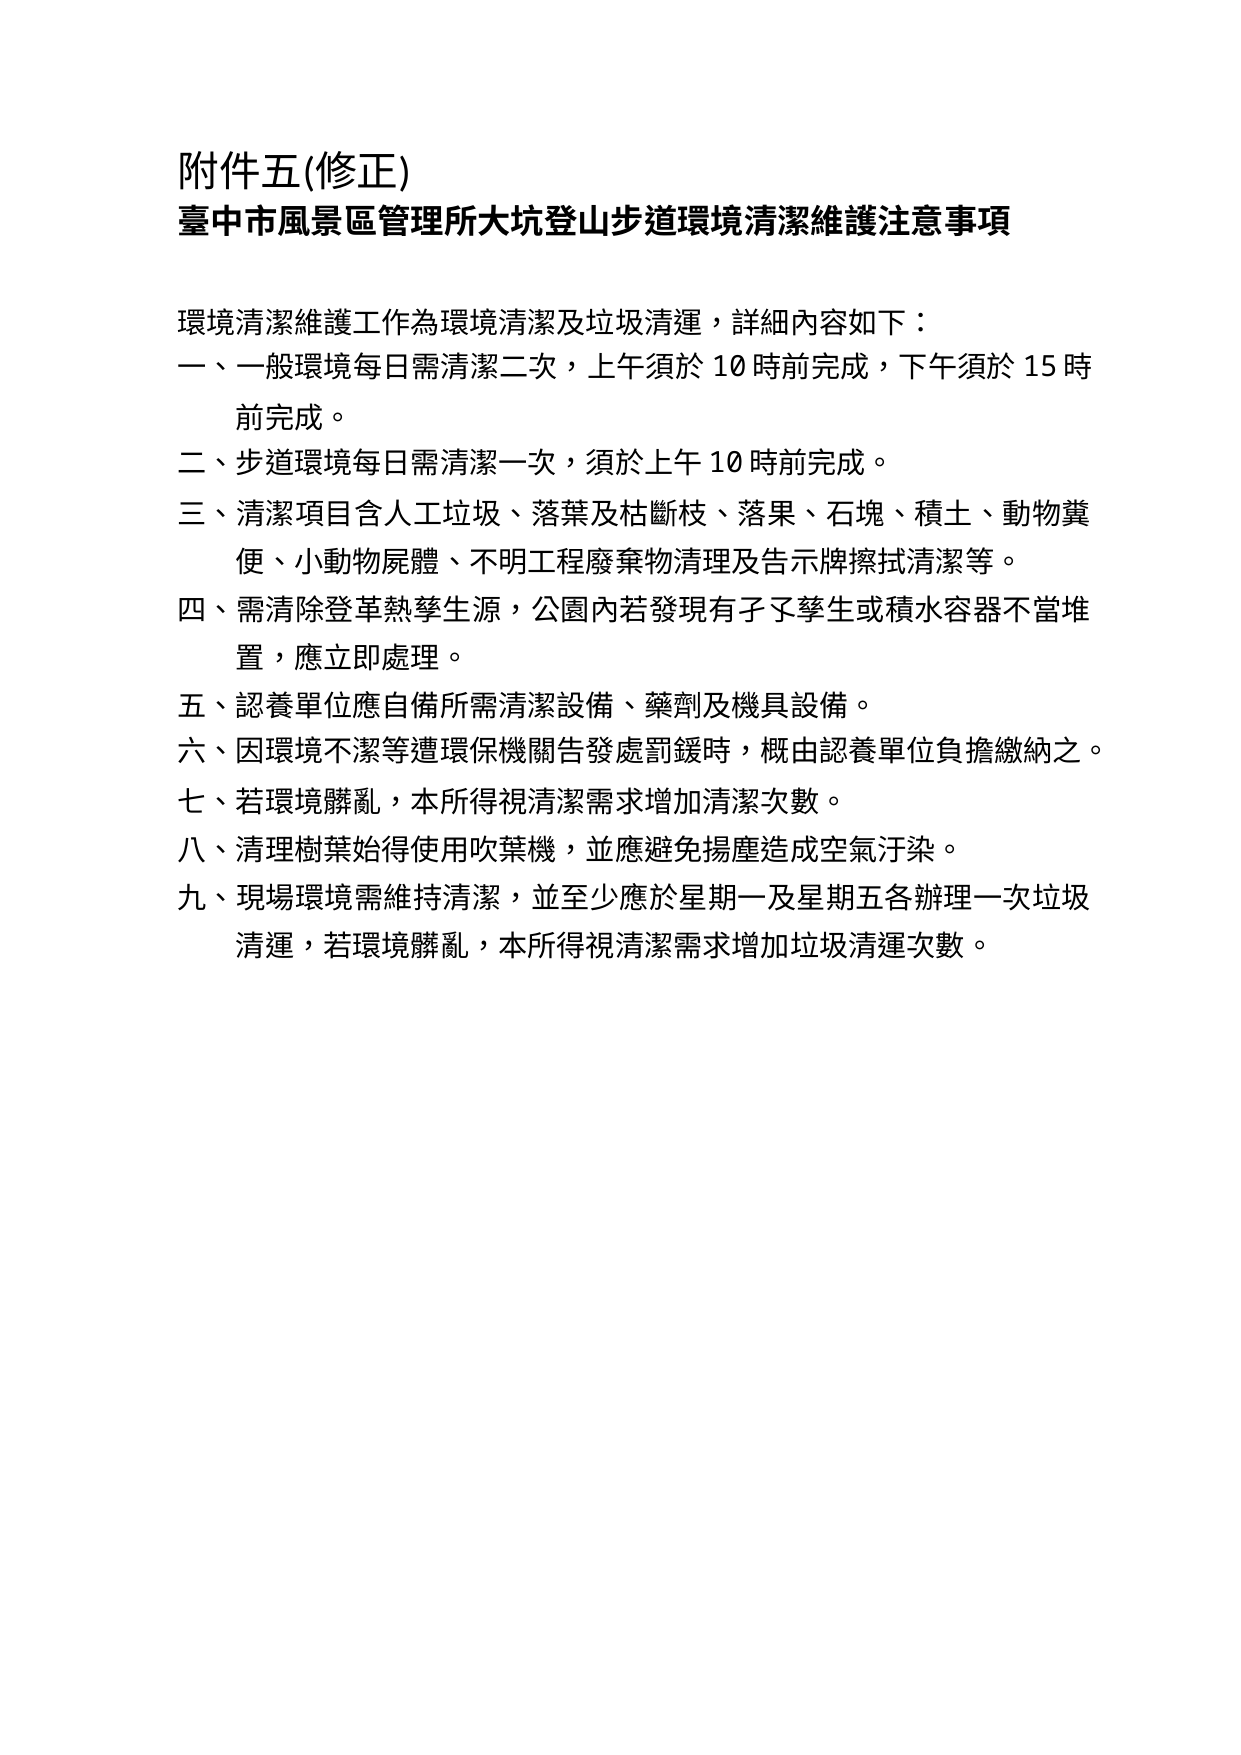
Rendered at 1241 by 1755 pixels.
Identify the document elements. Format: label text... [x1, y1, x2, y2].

text 七、若環境髒亂，本所得視清潔需求增加清潔次數。 [177, 771, 1093, 818]
text 三、清潔項目含人工垃圾、落葉及枯斷枝、落果、石塊、積土、動物糞便、小動物屍體、不明工程廢棄物清理及告示牌擦拭清潔等。 [177, 483, 1093, 579]
text 二、步道環境每日需清潔一次，須於上午10時前完成。 [177, 435, 1093, 483]
text 四、需清除登革熱孳生源，公園內若發現有孑孓孳生或積水容器不當堆置，應立即處理。 [177, 579, 1093, 675]
text 六、因環境不潔等遭環保機關告發處罰鍰時，概由認養單位負擔繳納之。 [177, 723, 1093, 771]
text 八、清理樹葉始得使用吹葉機，並應避免揚塵造成空氣汙染。 [177, 818, 1093, 866]
text 臺中市風景區管理所大坑登山步道環境清潔維護注意事項 [177, 196, 1093, 243]
text 九、現場環境需維持清潔，並至少應於星期一及星期五各辦理一次垃圾清運，若環境髒亂，本所得視清潔需求增加垃圾清運次數。 [177, 866, 1093, 962]
text 一、一般環境每日需清潔二次，上午須於10時前完成，下午須於15時前完成。 [177, 339, 1093, 435]
text 附件五(修正) [177, 148, 1093, 196]
text 環境清潔維護工作為環境清潔及垃圾清運，詳細內容如下： [177, 291, 1093, 339]
text 五、認養單位應自備所需清潔設備、藥劑及機具設備。 [177, 675, 1093, 723]
